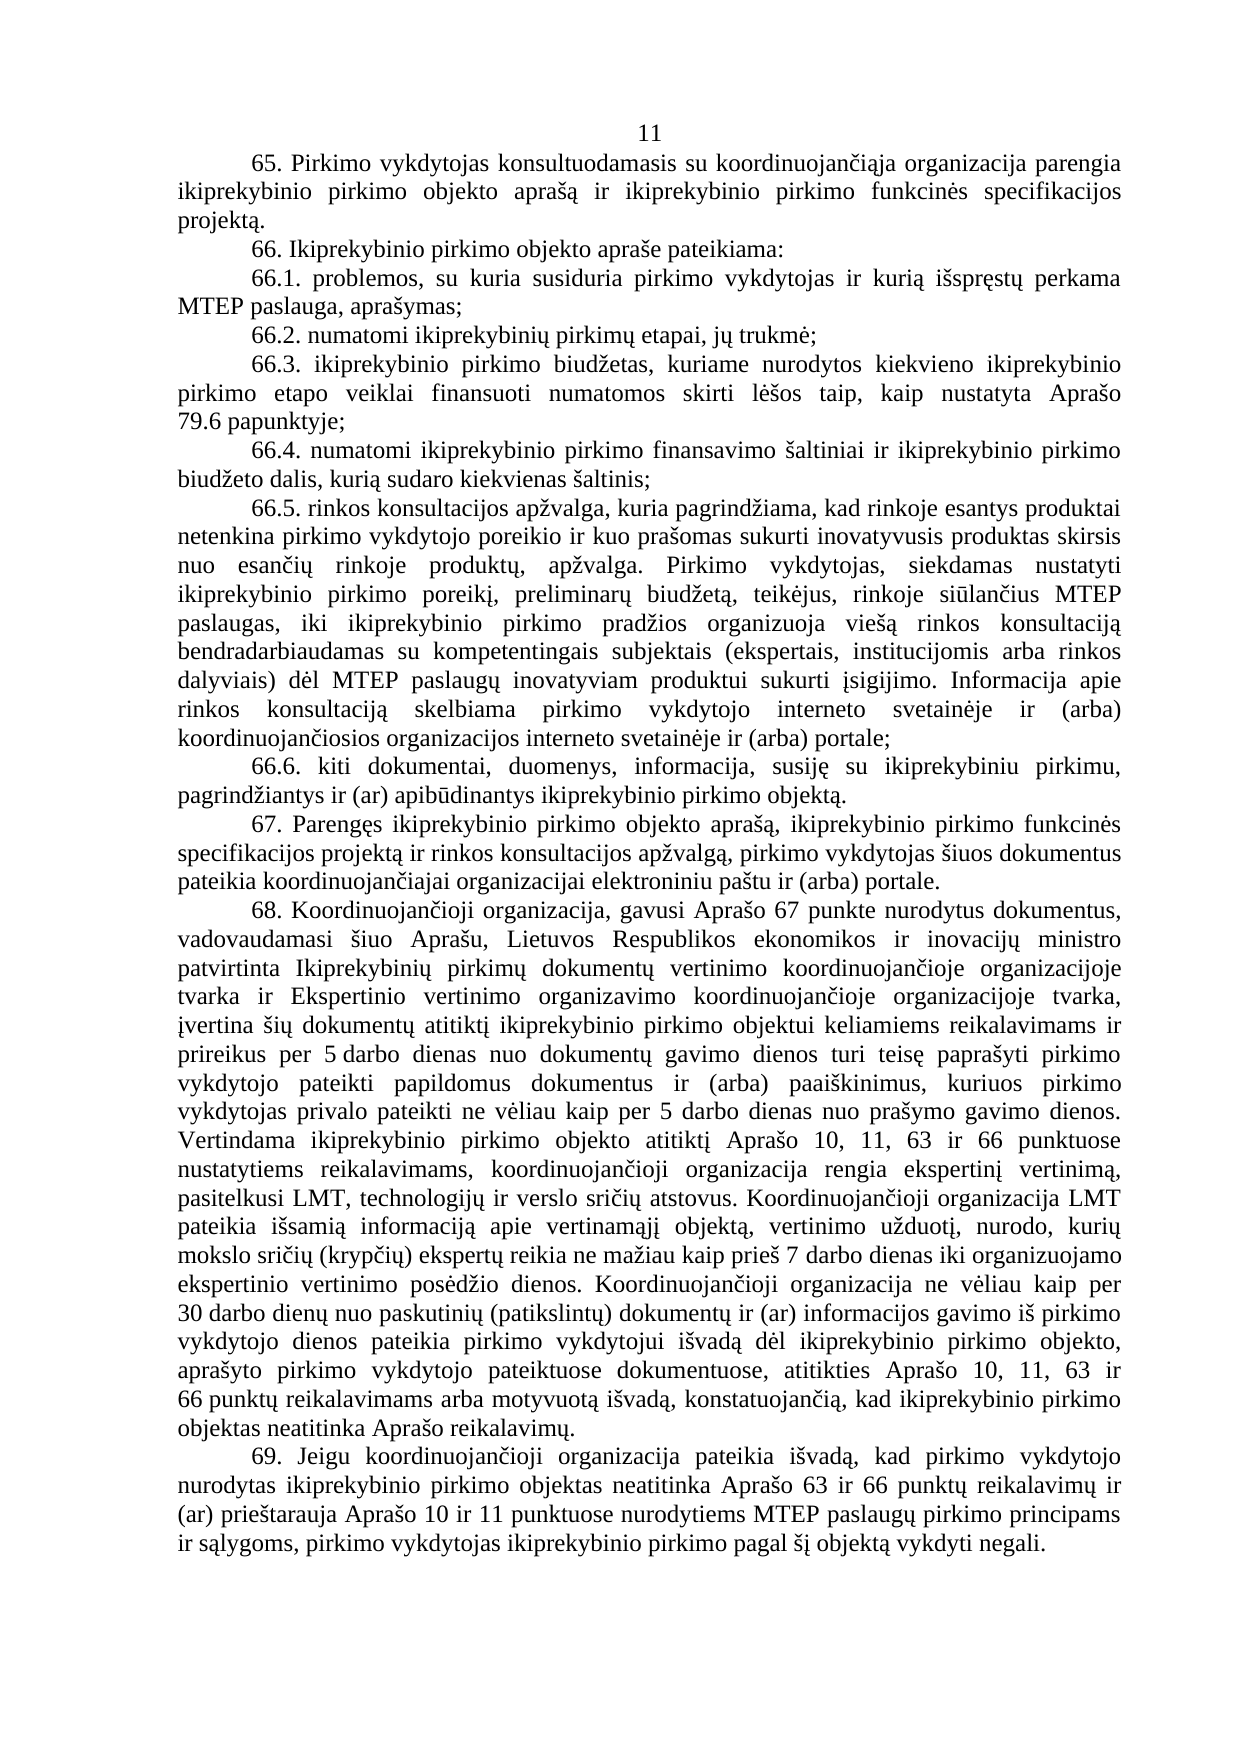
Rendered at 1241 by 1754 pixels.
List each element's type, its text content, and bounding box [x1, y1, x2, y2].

text 65. Pirkimo vykdytojas konsultuodamasis su koordinuojančiąja organizacija parengia ikiprekybinio pirkimo objekto aprašą ir ikiprekybinio pirkimo funkcinės specifikacijos projektą. [177, 148, 1122, 234]
text 66.1. problemos, su kuria susiduria pirkimo vykdytojas ir kurią išspręstų perkama MTEP paslauga, aprašymas; [177, 263, 1122, 320]
text 66.5. rinkos konsultacijos apžvalga, kuria pagrindžiama, kad rinkoje esantys produktai netenkina pirkimo vykdytojo poreikio ir kuo prašomas sukurti inovatyvusis produktas skirsis nuo esančių rinkoje produktų, apžvalga. Pirkimo vykdytojas, siekdamas nustatyti ikiprekybinio pirkimo poreikį, preliminarų biudžetą, teikėjus, rinkoje siūlančius MTEP paslaugas, iki ikiprekybinio pirkimo pradžios organizuoja viešą rinkos konsultaciją bendradarbiaudamas su kompetentingais subjektais (ekspertais, institucijomis arba rinkos dalyviais) dėl MTEP paslaugų inovatyviam produktui sukurti įsigijimo. Informacija apie rinkos konsultaciją skelbiama pirkimo vykdytojo interneto svetainėje ir (arba) koordinuojančiosios organizacijos interneto svetainėje ir (arba) portale; [177, 493, 1122, 751]
text 69. Jeigu koordinuojančioji organizacija pateikia išvadą, kad pirkimo vykdytojo nurodytas ikiprekybinio pirkimo objektas neatitinka Aprašo 63 ir 66 punktų reikalavimų ir (ar) prieštarauja Aprašo 10 ir 11 punktuose nurodytiems MTEP paslaugų pirkimo principams ir sąlygoms, pirkimo vykdytojas ikiprekybinio pirkimo pagal šį objektą vykdyti negali. [177, 1441, 1122, 1556]
text 66. Ikiprekybinio pirkimo objekto apraše pateikiama: [177, 234, 1122, 263]
text 67. Parengęs ikiprekybinio pirkimo objekto aprašą, ikiprekybinio pirkimo funkcinės specifikacijos projektą ir rinkos konsultacijos apžvalgą, pirkimo vykdytojas šiuos dokumentus pateikia koordinuojančiajai organizacijai elektroniniu paštu ir (arba) portale. [177, 809, 1122, 895]
text 66.2. numatomi ikiprekybinių pirkimų etapai, jų trukmė; [177, 320, 1122, 349]
text 66.6. kiti dokumentai, duomenys, informacija, susiję su ikiprekybiniu pirkimu, pagrindžiantys ir (ar) apibūdinantys ikiprekybinio pirkimo objektą. [177, 751, 1122, 809]
text 66.3. ikiprekybinio pirkimo biudžetas, kuriame nurodytos kiekvieno ikiprekybinio pirkimo etapo veiklai finansuoti numatomos skirti lėšos taip, kaip nustatyta Aprašo 79.6 papunktyje; [177, 349, 1122, 435]
text 68. Koordinuojančioji organizacija, gavusi Aprašo 67 punkte nurodytus dokumentus, vadovaudamasi šiuo Aprašu, Lietuvos Respublikos ekonomikos ir inovacijų ministro patvirtinta Ikiprekybinių pirkimų dokumentų vertinimo koordinuojančioje organizacijoje tvarka ir Ekspertinio vertinimo organizavimo koordinuojančioje organizacijoje tvarka, įvertina šių dokumentų atitiktį ikiprekybinio pirkimo objektui keliamiems reikalavimams ir prireikus per 5 darbo dienas nuo dokumentų gavimo dienos turi teisę paprašyti pirkimo vykdytojo pateikti papildomus dokumentus ir (arba) paaiškinimus, kuriuos pirkimo vykdytojas privalo pateikti ne vėliau kaip per 5 darbo dienas nuo prašymo gavimo dienos. Vertindama ikiprekybinio pirkimo objekto atitiktį Aprašo 10, 11, 63 ir 66 punktuose nustatytiems reikalavimams, koordinuojančioji organizacija rengia ekspertinį vertinimą, pasitelkusi LMT, technologijų ir verslo sričių atstovus. Koordinuojančioji organizacija LMT pateikia išsamią informaciją apie vertinamąjį objektą, vertinimo užduotį, nurodo, kurių mokslo sričių (krypčių) ekspertų reikia ne mažiau kaip prieš 7 darbo dienas iki organizuojamo ekspertinio vertinimo posėdžio dienos. Koordinuojančioji organizacija ne vėliau kaip per 30 darbo dienų nuo paskutinių (patikslintų) dokumentų ir (ar) informacijos gavimo iš pirkimo vykdytojo dienos pateikia pirkimo vykdytojui išvadą dėl ikiprekybinio pirkimo objekto, aprašyto pirkimo vykdytojo pateiktuose dokumentuose, atitikties Aprašo 10, 11, 63 ir 66 punktų reikalavimams arba motyvuotą išvadą, konstatuojančią, kad ikiprekybinio pirkimo objektas neatitinka Aprašo reikalavimų. [177, 895, 1122, 1441]
text 66.4. numatomi ikiprekybinio pirkimo finansavimo šaltiniai ir ikiprekybinio pirkimo biudžeto dalis, kurią sudaro kiekvienas šaltinis; [177, 435, 1122, 493]
